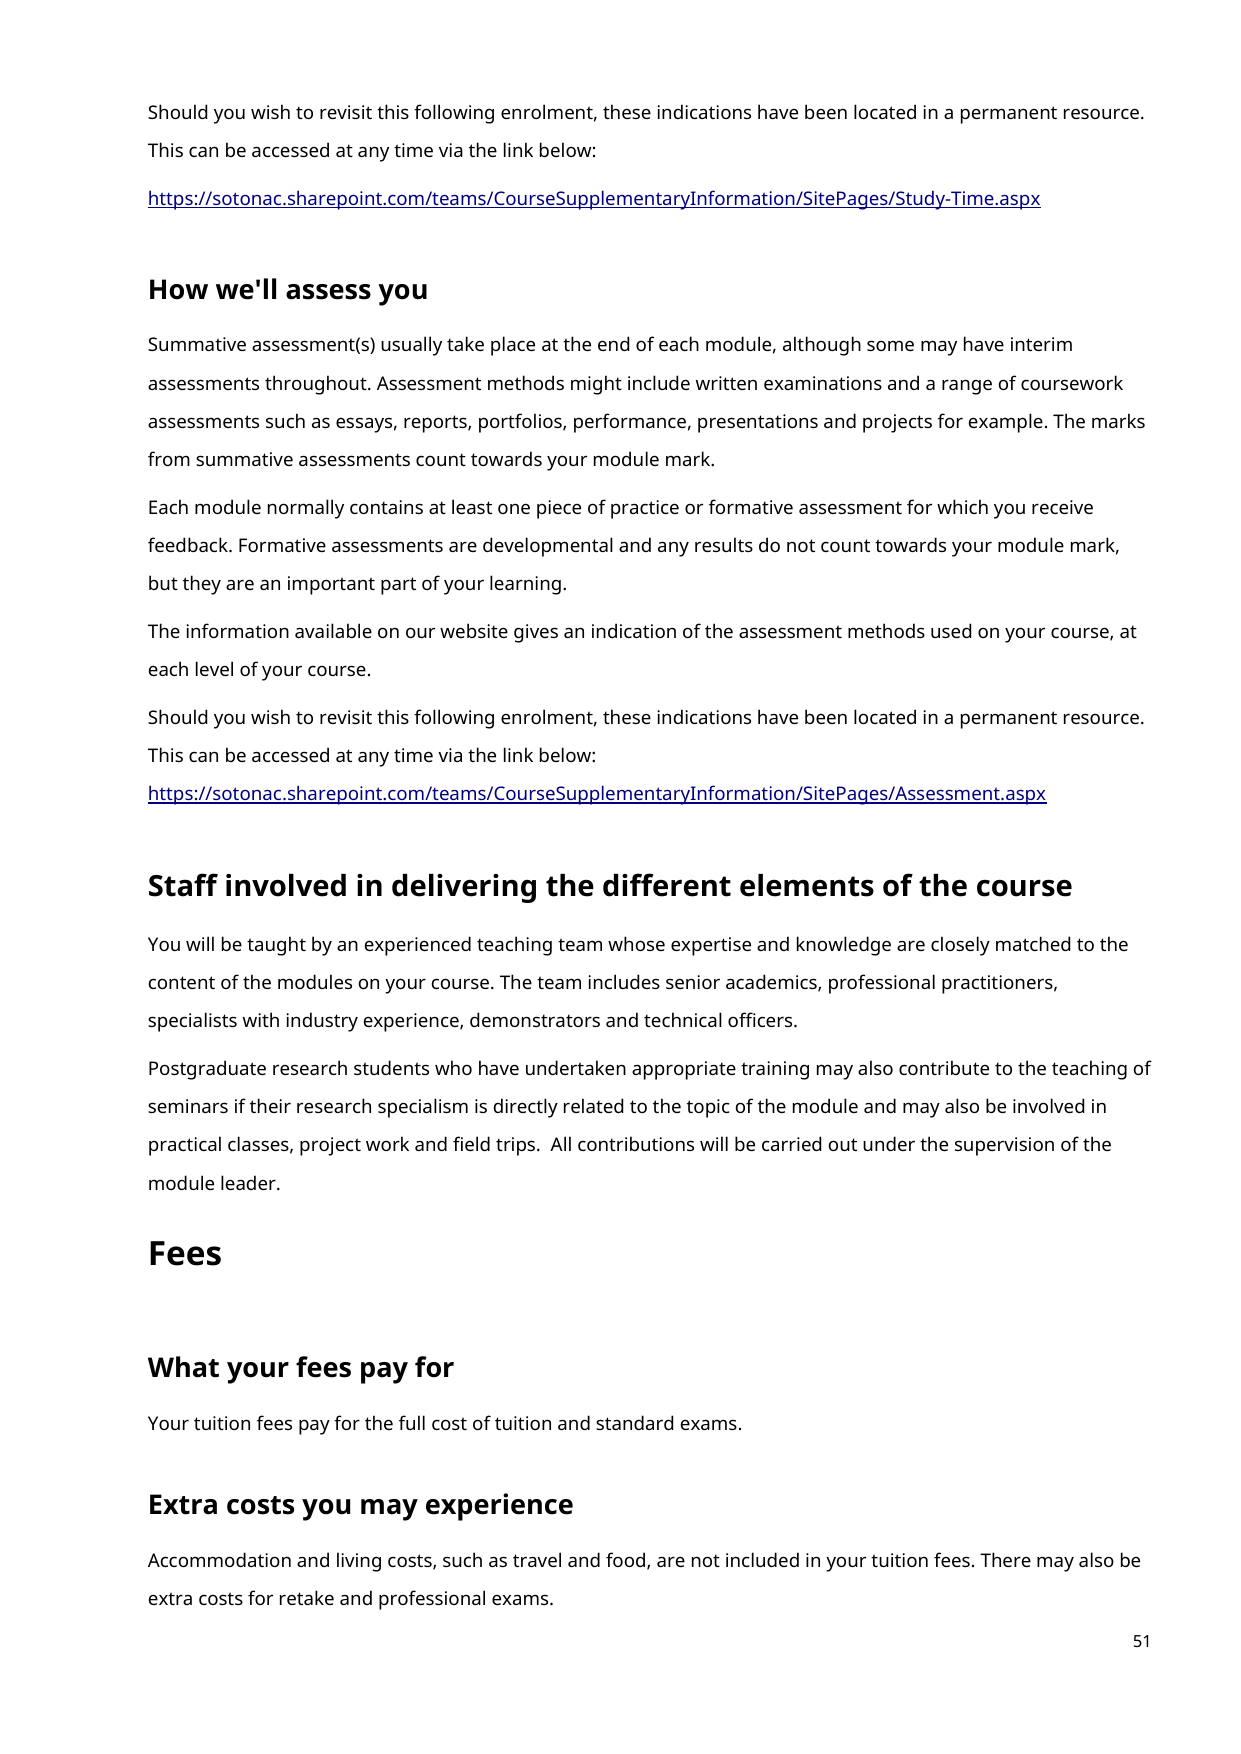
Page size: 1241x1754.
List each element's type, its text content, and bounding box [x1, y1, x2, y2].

subtitle How we'll assess you [148, 270, 1152, 307]
text The information available on our website gives an indication of the assessment methods used on your course, at each level of your course. [148, 618, 1152, 682]
subtitle Extra costs you may experience [148, 1486, 1152, 1522]
text Postgraduate research students who have undertaken appropriate training may also contribute to the teaching of seminars if their research specialism is directly related to the topic of the module and may also be involved in practical classes, project work and field trips. All contributions will be carried out under the supervision of the module leader. [148, 1055, 1152, 1196]
text Should you wish to revisit this following enrolment, these indications have been located in a permanent resource. This can be accessed at any time via the link below: https://sotonac.sharepoint.com/teams/CourseSupplementaryInformation/SitePages/Assessment.aspx [148, 704, 1152, 806]
subtitle Fees [148, 1230, 1152, 1276]
text Accommodation and living costs, such as travel and food, are not included in your tuition fees. There may also be extra costs for retake and professional exams. [148, 1547, 1152, 1611]
text You will be taught by an experienced teaching team whose expertise and knowledge are closely matched to the content of the modules on your course. The team includes senior academics, professional practitioners, specialists with industry experience, demonstrators and technical officers. [148, 931, 1152, 1033]
text https://sotonac.sharepoint.com/teams/CourseSupplementaryInformation/SitePages/Study-Time.aspx [148, 185, 1152, 211]
text Summative assessment(s) usually take place at the end of each module, although some may have interim assessments throughout. Assessment methods might include written examinations and a range of coursework assessments such as essays, reports, portfolios, performance, presentations and projects for example. The marks from summative assessments count towards your module mark. [148, 332, 1152, 472]
text Your tuition fees pay for the full cost of tuition and standard exams. [148, 1410, 1152, 1435]
text Each module normally contains at least one piece of practice or formative assessment for which you receive feedback. Formative assessments are developmental and any results do not count towards your module mark, but they are an important part of your learning. [148, 494, 1152, 596]
subtitle Staff involved in delivering the different elements of the course [148, 866, 1152, 905]
subtitle What your fees pay for [148, 1348, 1152, 1385]
text Should you wish to revisit this following enrolment, these indications have been located in a permanent resource. This can be accessed at any time via the link below: [148, 99, 1152, 163]
